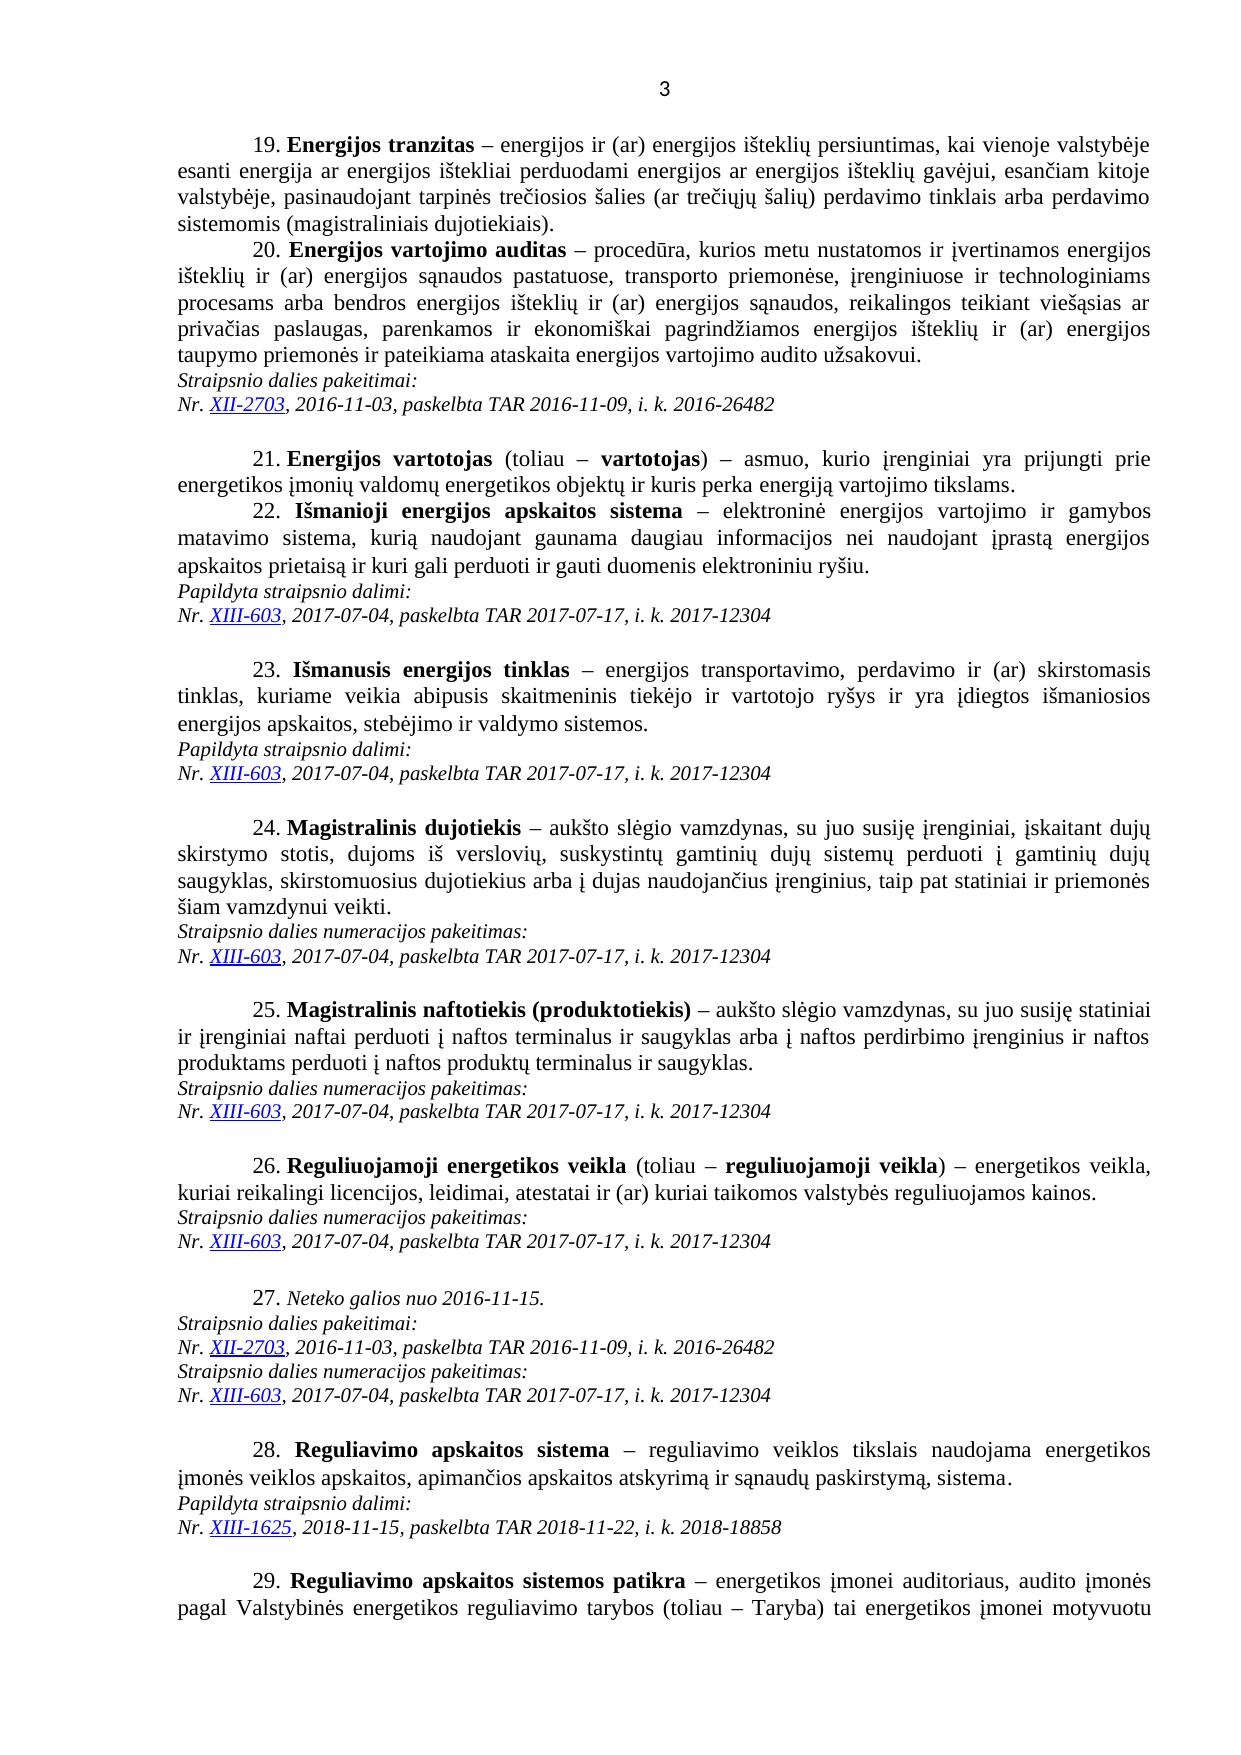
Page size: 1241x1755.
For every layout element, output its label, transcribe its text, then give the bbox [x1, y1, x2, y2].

text 19. Energijos tranzitas – energijos ir (ar) energijos išteklių persiuntimas, kai vienoje valstybėje esanti energija ar energijos ištekliai perduodami energijos ar energijos išteklių gavėjui, esančiam kitoje valstybėje, pasinaudojant tarpinės trečiosios šalies (ar trečiųjų šalių) perdavimo tinklais arba perdavimo sistemomis (magistraliniais dujotiekiais). [177, 131, 1152, 236]
text 27. Neteko galios nuo 2016-11-15. [177, 1282, 1152, 1311]
text Straipsnio dalies pakeitimai: [177, 368, 1152, 392]
text Papildyta straipsnio dalimi: [177, 579, 1152, 603]
text 24. Magistralinis dujotiekis – aukšto slėgio vamzdynas, su juo susiję įrenginiai, įskaitant dujų skirstymo stotis, dujoms iš verslovių, suskystintų gamtinių dujų sistemų perduoti į gamtinių dujų saugyklas, skirstomuosius dujotiekius arba į dujas naudojančius įrenginius, taip pat statiniai ir priemonės šiam vamzdynui veikti. [177, 814, 1152, 919]
text Nr. XIII-603, 2017-07-04, paskelbta TAR 2017-07-17, i. k. 2017-12304 [177, 1229, 1152, 1253]
text 21. Energijos vartotojas (toliau – vartotojas) – asmuo, kurio įrenginiai yra prijungti prie energetikos įmonių valdomų energetikos objektų ir kuris perka energiją vartojimo tikslams. [177, 445, 1152, 497]
text Straipsnio dalies numeracijos pakeitimas: [177, 1205, 1152, 1229]
text Nr. XIII-603, 2017-07-04, paskelbta TAR 2017-07-17, i. k. 2017-12304 [177, 943, 1152, 968]
text 26. Reguliuojamoji energetikos veikla (toliau – reguliuojamoji veikla) – energetikos veikla, kuriai reikalingi licencijos, leidimai, atestatai ir (ar) kuriai taikomos valstybės reguliuojamos kainos. [177, 1152, 1152, 1205]
text Straipsnio dalies pakeitimai: [177, 1311, 1152, 1335]
text 25. Magistralinis naftotiekis (produktotiekis) – aukšto slėgio vamzdynas, su juo susiję statiniai ir įrenginiai naftai perduoti į naftos terminalus ir saugyklas arba į naftos perdirbimo įrenginius ir naftos produktams perduoti į naftos produktų terminalus ir saugyklas. [177, 996, 1152, 1075]
text 22. Išmanioji energijos apskaitos sistema – elektroninė energijos vartojimo ir gamybos matavimo sistema, kurią naudojant gaunama daugiau informacijos nei naudojant įprastą energijos apskaitos prietaisą ir kuri gali perduoti ir gauti duomenis elektroniniu ryšiu. [177, 497, 1152, 579]
text Nr. XIII-1625, 2018-11-15, paskelbta TAR 2018-11-22, i. k. 2018-18858 [177, 1515, 1152, 1539]
text Nr. XII-2703, 2016-11-03, paskelbta TAR 2016-11-09, i. k. 2016-26482 [177, 1335, 1152, 1359]
text Papildyta straipsnio dalimi: [177, 1491, 1152, 1515]
text Nr. XIII-603, 2017-07-04, paskelbta TAR 2017-07-17, i. k. 2017-12304 [177, 1099, 1152, 1123]
text Papildyta straipsnio dalimi: [177, 737, 1152, 761]
text 29. Reguliavimo apskaitos sistemos patikra – energetikos įmonei auditoriaus, audito įmonės pagal Valstybinės energetikos reguliavimo tarybos (toliau – Taryba) tai energetikos įmonei motyvuotu [177, 1568, 1152, 1620]
text 20. Energijos vartojimo auditas – procedūra, kurios metu nustatomos ir įvertinamos energijos išteklių ir (ar) energijos sąnaudos pastatuose, transporto priemonėse, įrenginiuose ir technologiniams procesams arba bendros energijos išteklių ir (ar) energijos sąnaudos, reikalingos teikiant viešąsias ar privačias paslaugas, parenkamos ir ekonomiškai pagrindžiamos energijos išteklių ir (ar) energijos taupymo priemonės ir pateikiama ataskaita energijos vartojimo audito užsakovui. [177, 236, 1152, 368]
text 23. Išmanusis energijos tinklas – energijos transportavimo, perdavimo ir (ar) skirstomasis tinklas, kuriame veikia abipusis skaitmeninis tiekėjo ir vartotojo ryšys ir yra įdiegtos išmaniosios energijos apskaitos, stebėjimo ir valdymo sistemos. [177, 656, 1152, 737]
text Nr. XII-2703, 2016-11-03, paskelbta TAR 2016-11-09, i. k. 2016-26482 [177, 392, 1152, 416]
text Straipsnio dalies numeracijos pakeitimas: [177, 919, 1152, 943]
text Nr. XIII-603, 2017-07-04, paskelbta TAR 2017-07-17, i. k. 2017-12304 [177, 603, 1152, 627]
text Nr. XIII-603, 2017-07-04, paskelbta TAR 2017-07-17, i. k. 2017-12304 [177, 761, 1152, 785]
text Straipsnio dalies numeracijos pakeitimas: [177, 1359, 1152, 1383]
text 28. Reguliavimo apskaitos sistema – reguliavimo veiklos tikslais naudojama energetikos įmonės veiklos apskaitos, apimančios apskaitos atskyrimą ir sąnaudų paskirstymą, sistema. [177, 1436, 1152, 1491]
text Straipsnio dalies numeracijos pakeitimas: [177, 1075, 1152, 1099]
text Nr. XIII-603, 2017-07-04, paskelbta TAR 2017-07-17, i. k. 2017-12304 [177, 1383, 1152, 1407]
